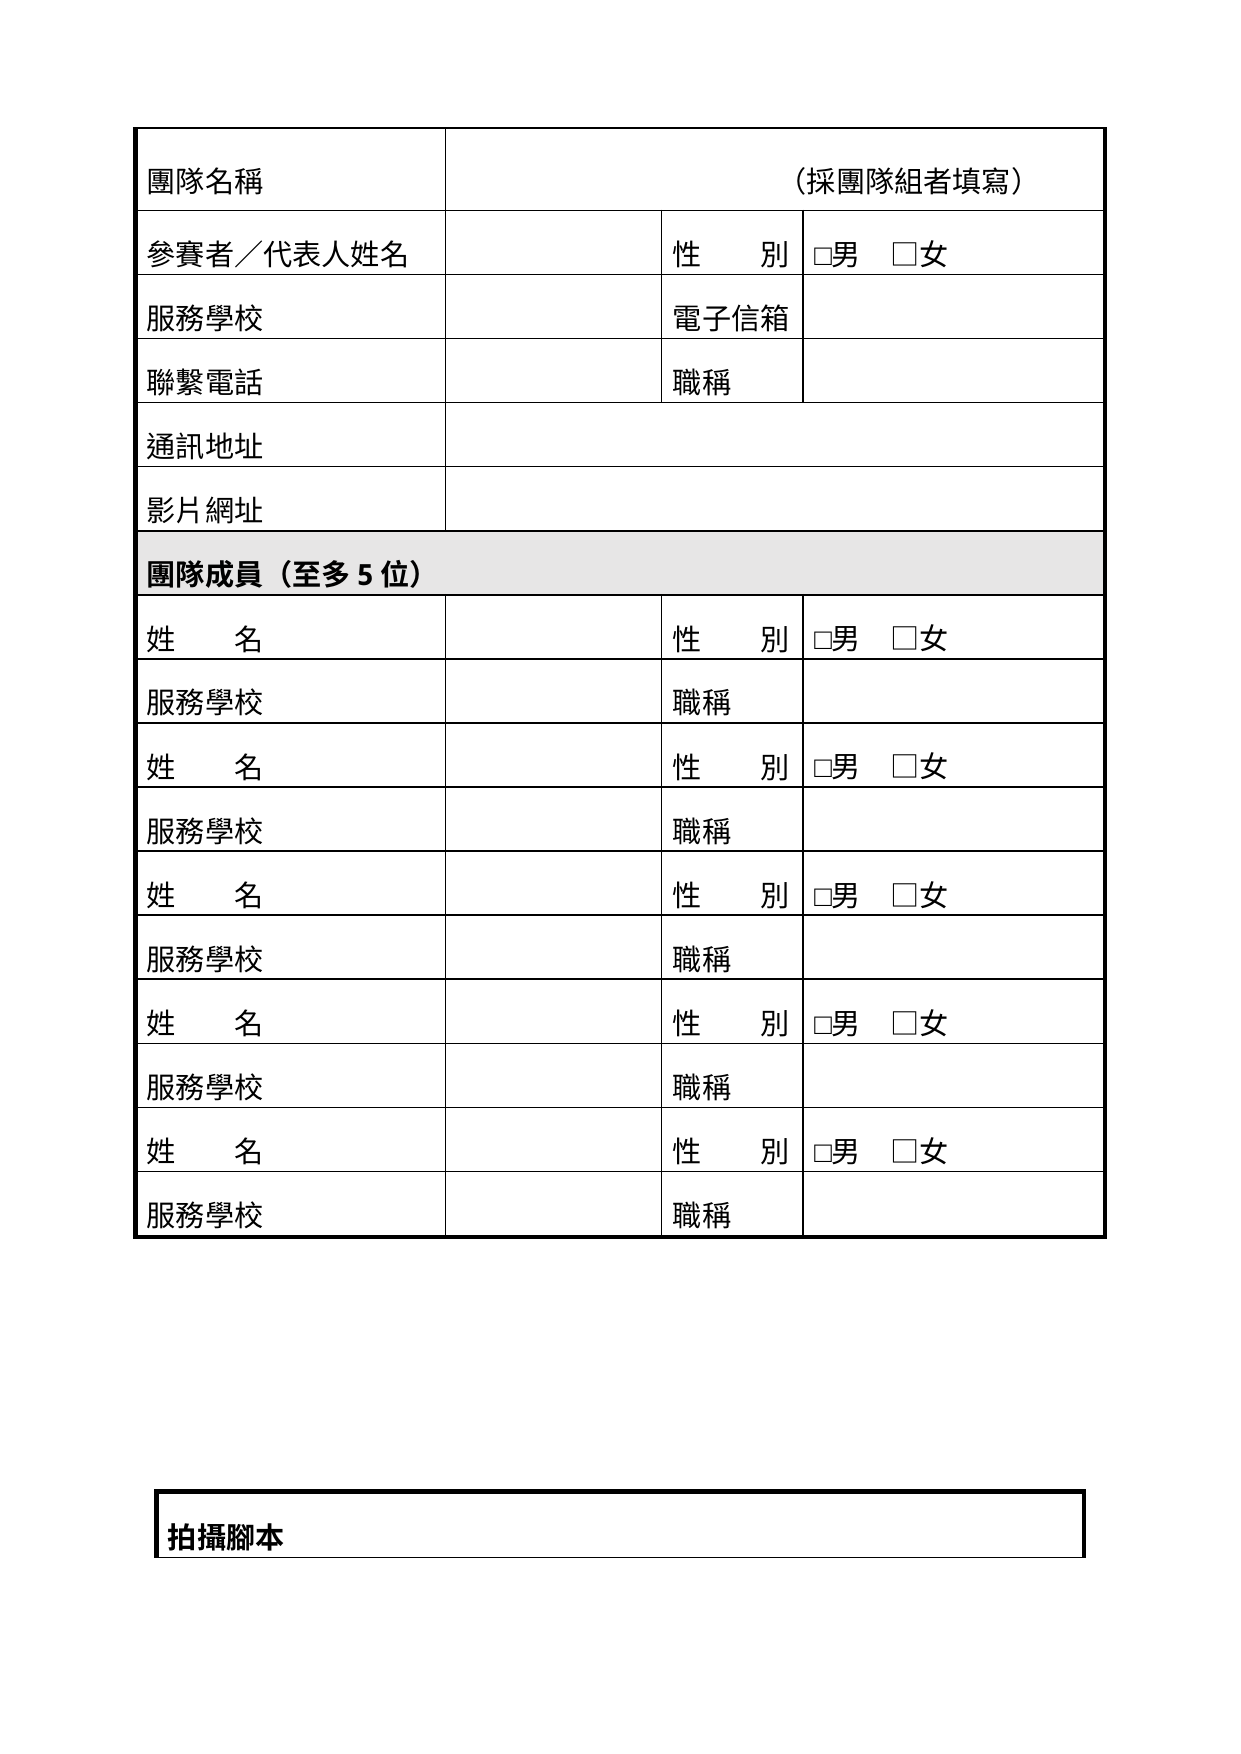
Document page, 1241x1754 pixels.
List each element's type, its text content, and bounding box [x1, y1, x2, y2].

table_cell □男 □女 [804, 1108, 1103, 1171]
table_cell 影片網址 [138, 467, 445, 530]
table_cell 性 別 [662, 1108, 802, 1171]
table_cell [446, 339, 661, 402]
table_cell [446, 980, 661, 1042]
table_cell [446, 1044, 661, 1106]
table_cell [804, 339, 1103, 402]
table_cell [446, 275, 661, 338]
table_cell 電子信箱 [662, 275, 802, 338]
table_cell （採團隊組者填寫） [446, 129, 1103, 209]
table_cell 服務學校 [138, 275, 445, 338]
table_cell 職稱 [662, 339, 802, 402]
table_cell 職稱 [662, 1172, 802, 1234]
table_cell 性 別 [662, 724, 802, 786]
table_cell 職稱 [662, 916, 802, 978]
table_cell [446, 403, 1103, 466]
table_cell □男 □女 [804, 211, 1103, 274]
table_cell □男 □女 [804, 724, 1103, 786]
table_cell [446, 788, 661, 850]
table_cell [446, 660, 661, 722]
table_cell 姓 名 [138, 980, 445, 1042]
table_cell 姓 名 [138, 596, 445, 658]
table_cell 服務學校 [138, 1044, 445, 1106]
table_cell [804, 1172, 1103, 1234]
table_cell 服務學校 [138, 788, 445, 850]
table_cell 服務學校 [138, 916, 445, 978]
table_cell 性 別 [662, 211, 802, 274]
table_cell 性 別 [662, 596, 802, 658]
table_cell 通訊地址 [138, 403, 445, 466]
table_cell 性 別 [662, 852, 802, 914]
table_cell 性 別 [662, 980, 802, 1042]
table_cell 聯繫電話 [138, 339, 445, 402]
table_cell [804, 275, 1103, 338]
table_header 拍攝腳本 [159, 1494, 1082, 1556]
table_cell [446, 724, 661, 786]
table_cell □男 □女 [804, 852, 1103, 914]
table_cell [446, 467, 1103, 530]
table_cell [446, 596, 661, 658]
table_cell 職稱 [662, 1044, 802, 1106]
table_cell 職稱 [662, 788, 802, 850]
table_cell □男 □女 [804, 596, 1103, 658]
table_cell [804, 916, 1103, 978]
table_cell 參賽者／代表人姓名 [138, 211, 445, 274]
table_cell [804, 660, 1103, 722]
table_cell 姓 名 [138, 724, 445, 786]
table_cell [804, 788, 1103, 850]
table_cell 團隊成員（至多5位） [138, 532, 1103, 594]
table_cell [446, 916, 661, 978]
table_cell 服務學校 [138, 1172, 445, 1234]
table_cell 團隊名稱 [138, 129, 445, 209]
table_cell [446, 852, 661, 914]
table_cell 服務學校 [138, 660, 445, 722]
table_cell [446, 1108, 661, 1171]
table_cell 姓 名 [138, 852, 445, 914]
table_cell 姓 名 [138, 1108, 445, 1171]
table_cell [804, 1044, 1103, 1106]
table_cell 職稱 [662, 660, 802, 722]
table_cell [446, 211, 661, 274]
table_cell [446, 1172, 661, 1234]
table_cell □男 □女 [804, 980, 1103, 1042]
